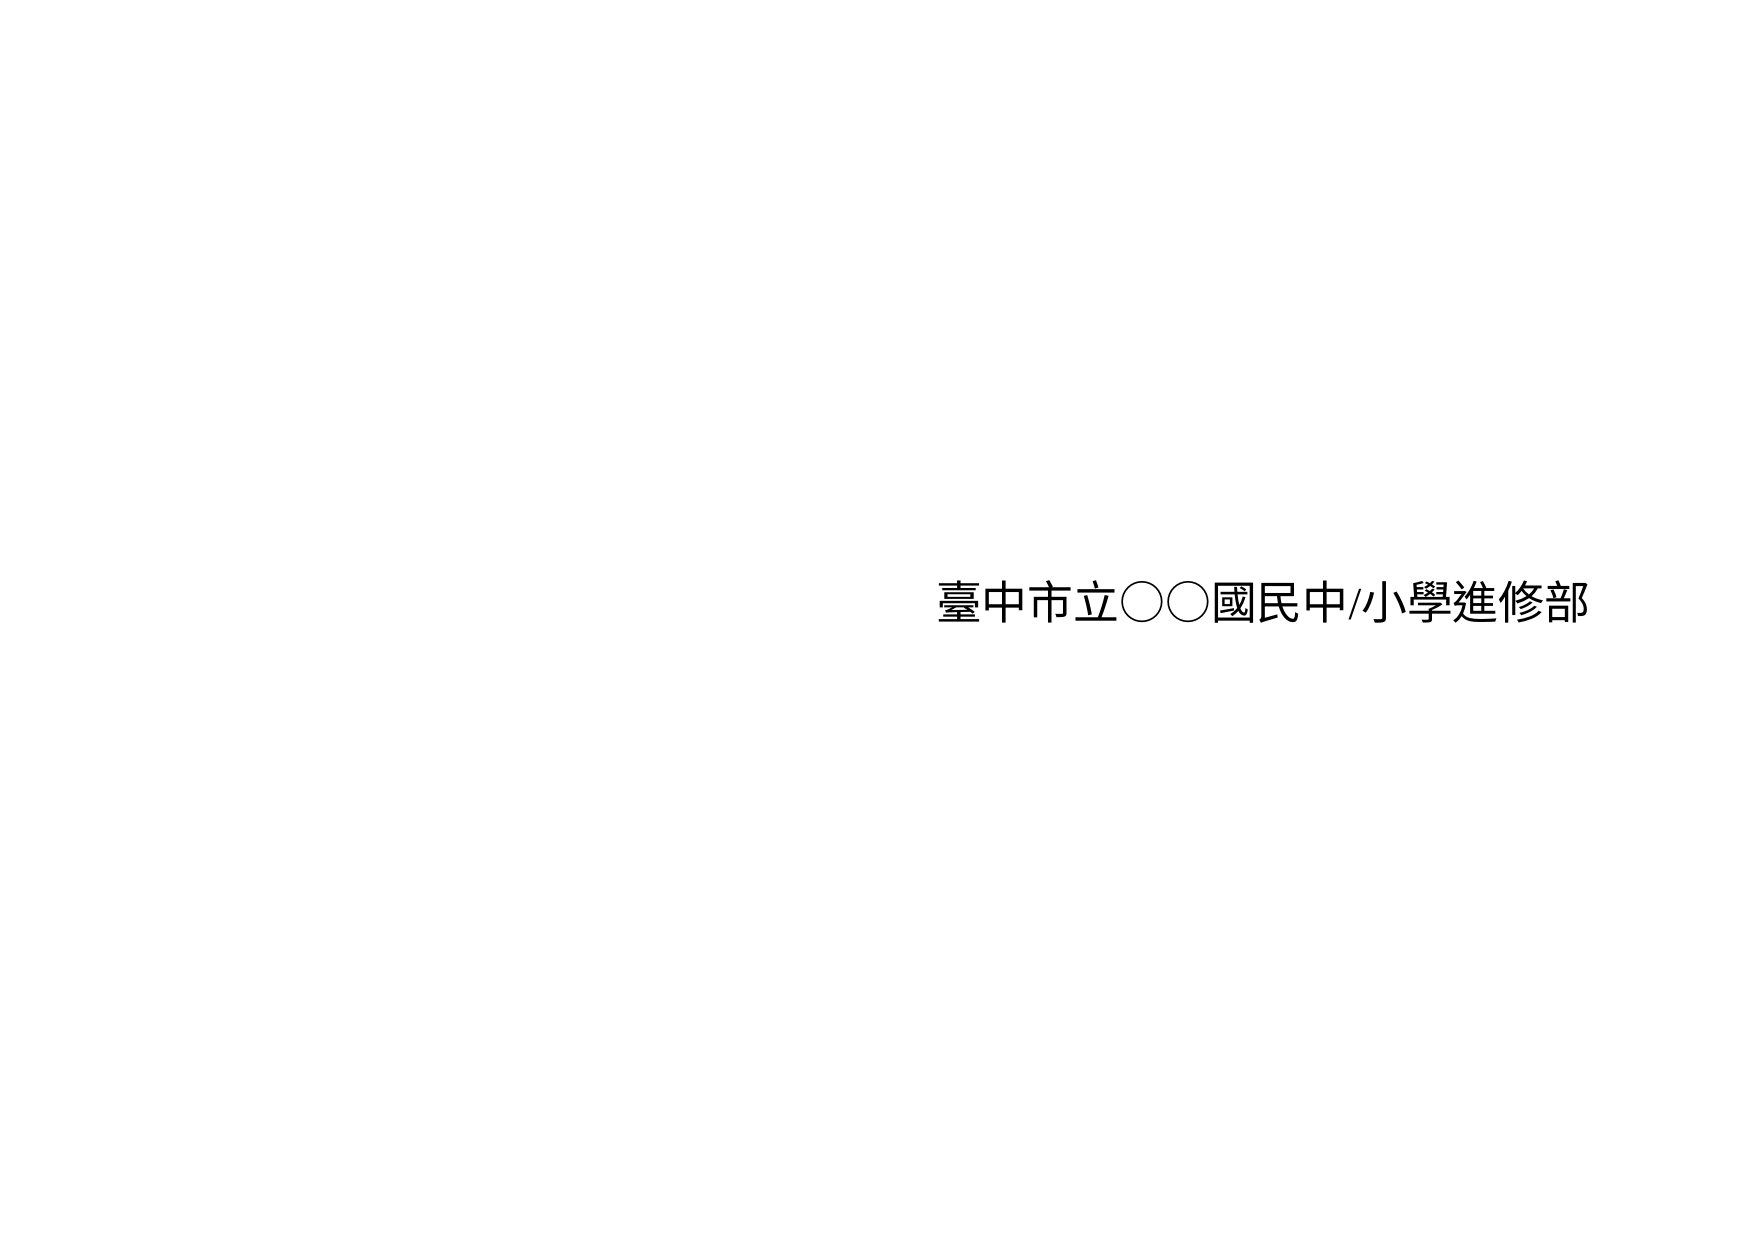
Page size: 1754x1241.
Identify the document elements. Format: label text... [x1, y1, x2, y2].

text 臺中市立○○國民中/小學進修部 [118, 526, 1636, 651]
